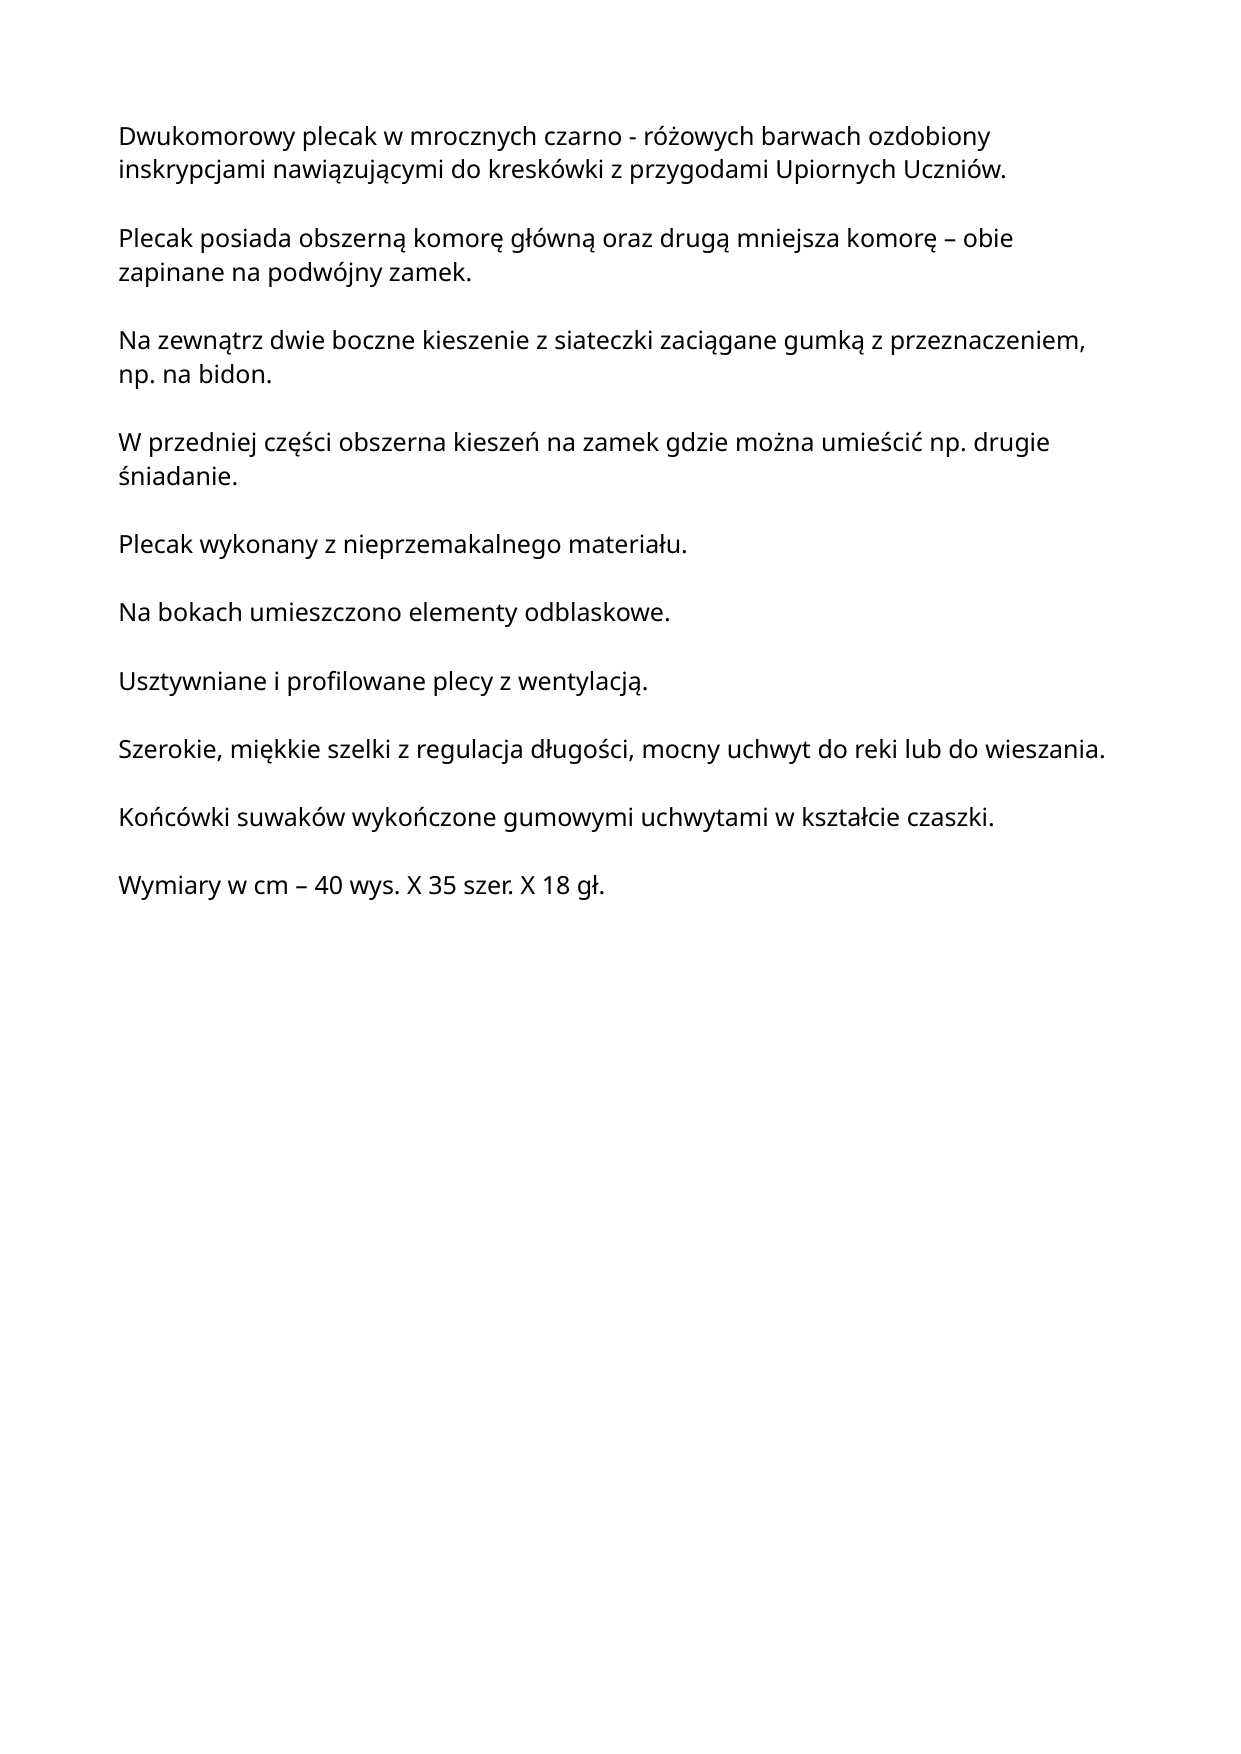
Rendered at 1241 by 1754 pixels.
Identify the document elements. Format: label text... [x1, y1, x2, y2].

text Na bokach umieszczono elementy odblaskowe. [118, 595, 1122, 629]
text Dwukomorowy plecak w mrocznych czarno - różowych barwach ozdobiony inskrypcjami nawiązującymi do kreskówki z przygodami Upiornych Uczniów. [118, 118, 1122, 186]
text Usztywniane i profilowane plecy z wentylacją. [118, 663, 1122, 697]
text Plecak wykonany z nieprzemakalnego materiału. [118, 527, 1122, 561]
text Plecak posiada obszerną komorę główną oraz drugą mniejsza komorę – obie zapinane na podwójny zamek. [118, 220, 1122, 288]
text Szerokie, miękkie szelki z regulacja długości, mocny uchwyt do reki lub do wieszania. [118, 731, 1122, 765]
text Na zewnątrz dwie boczne kieszenie z siateczki zaciągane gumką z przeznaczeniem, np. na bidon. [118, 322, 1122, 391]
text W przedniej części obszerna kieszeń na zamek gdzie można umieścić np. drugie śniadanie. [118, 425, 1122, 493]
text Wymiary w cm – 40 wys. X 35 szer. X 18 gł. [118, 867, 1122, 902]
text Końcówki suwaków wykończone gumowymi uchwytami w kształcie czaszki. [118, 799, 1122, 833]
